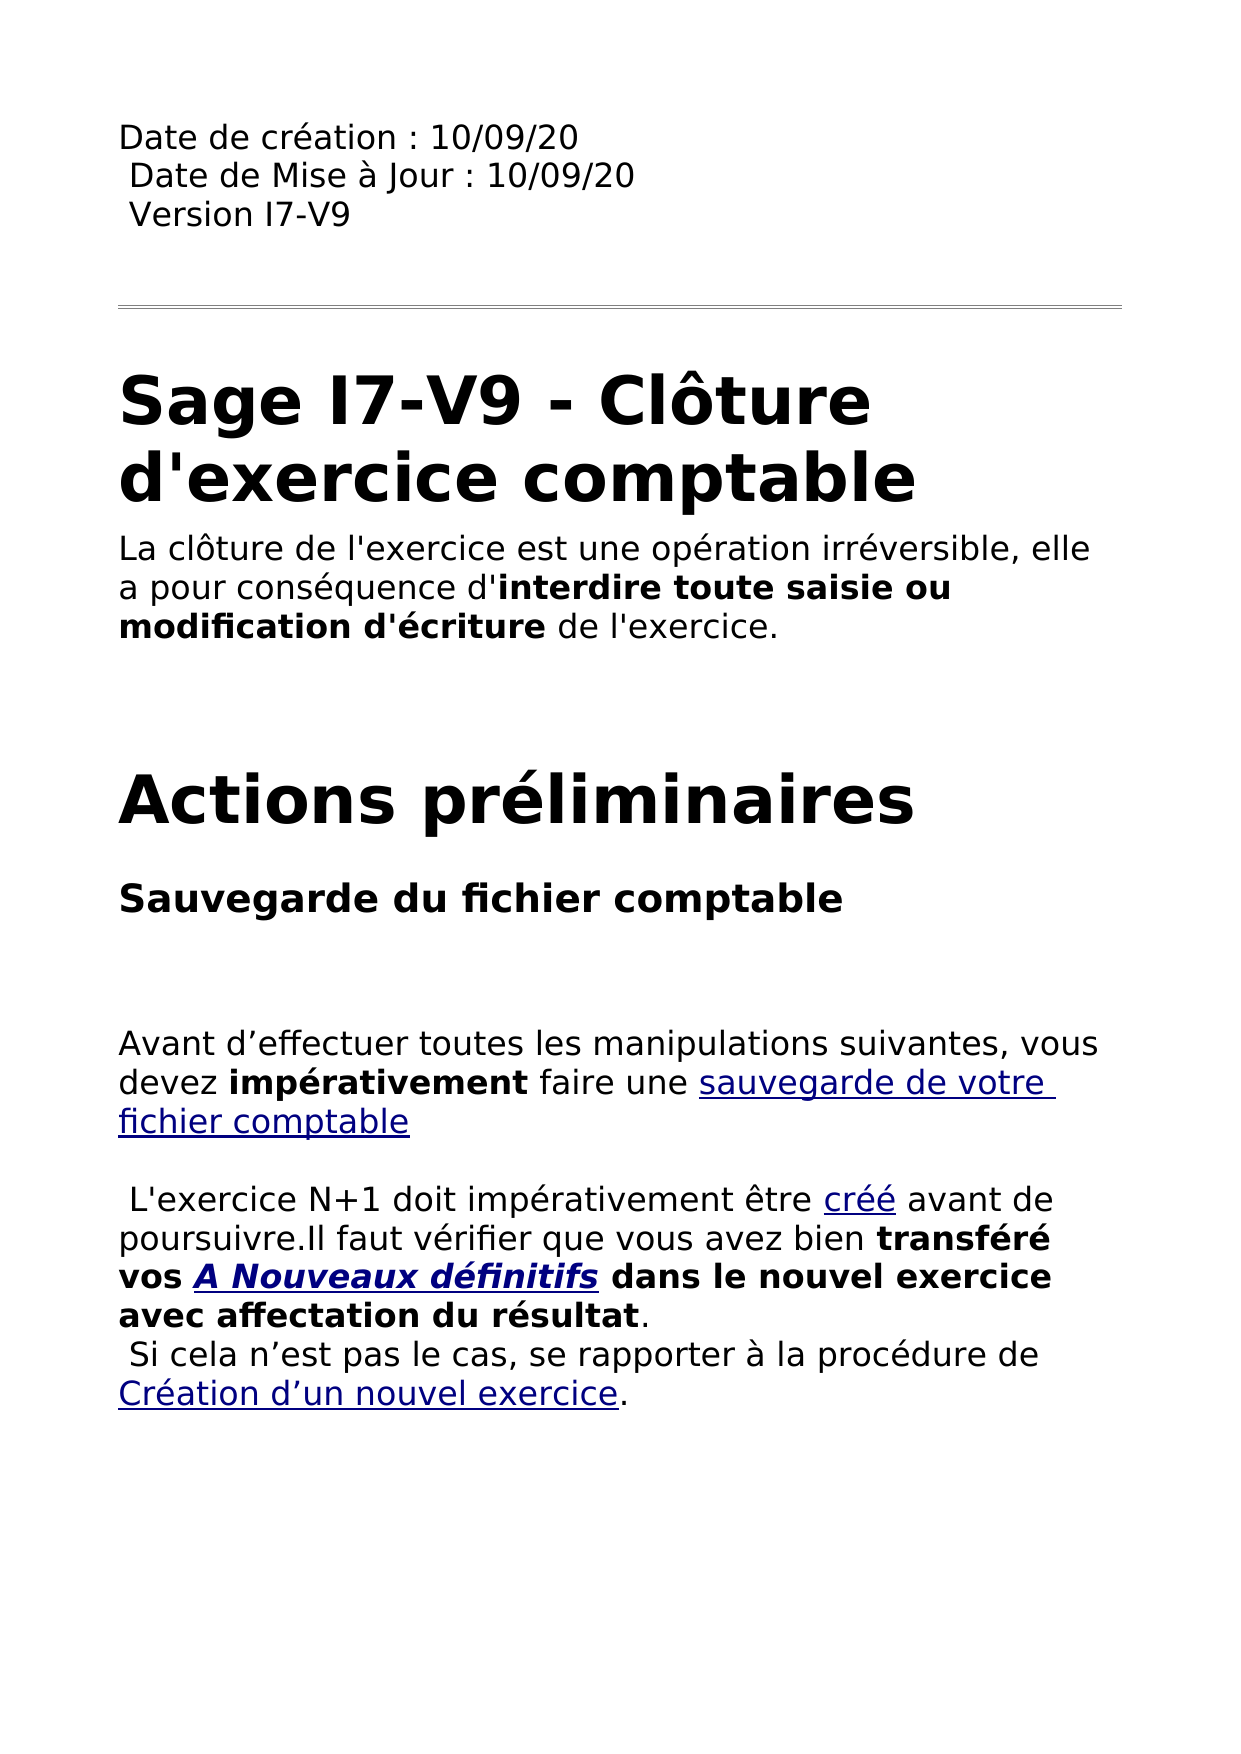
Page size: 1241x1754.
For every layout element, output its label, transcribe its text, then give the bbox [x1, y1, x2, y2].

text Avant d’effectuer toutes les manipulations suivantes, vous devez impérativement faire une sauvegarde de votre fichier comptable L'exercice N+1 doit impérativement être créé avant de poursuivre.Il faut vérifier que vous avez bien transféré vos A Nouveaux définitifs dans le nouvel exercice avec affectation du résultat. Si cela n’est pas le cas, se rapporter à la procédure de Création d’un nouvel exercice. [118, 1025, 1122, 1452]
subtitle Sage I7-V9 - Clôture d'exercice comptable [118, 362, 1122, 517]
subtitle Sauvegarde du fichier comptable [118, 877, 1122, 922]
text La clôture de l'exercice est une opération irréversible, elle a pour conséquence d'interdire toute saisie ou modification d'écriture de l'exercice. [118, 530, 1122, 724]
subtitle Actions préliminaires [118, 762, 1122, 839]
text Date de création : 10/09/20 Date de Mise à Jour : 10/09/20 Version I7-V9 [118, 118, 1122, 273]
